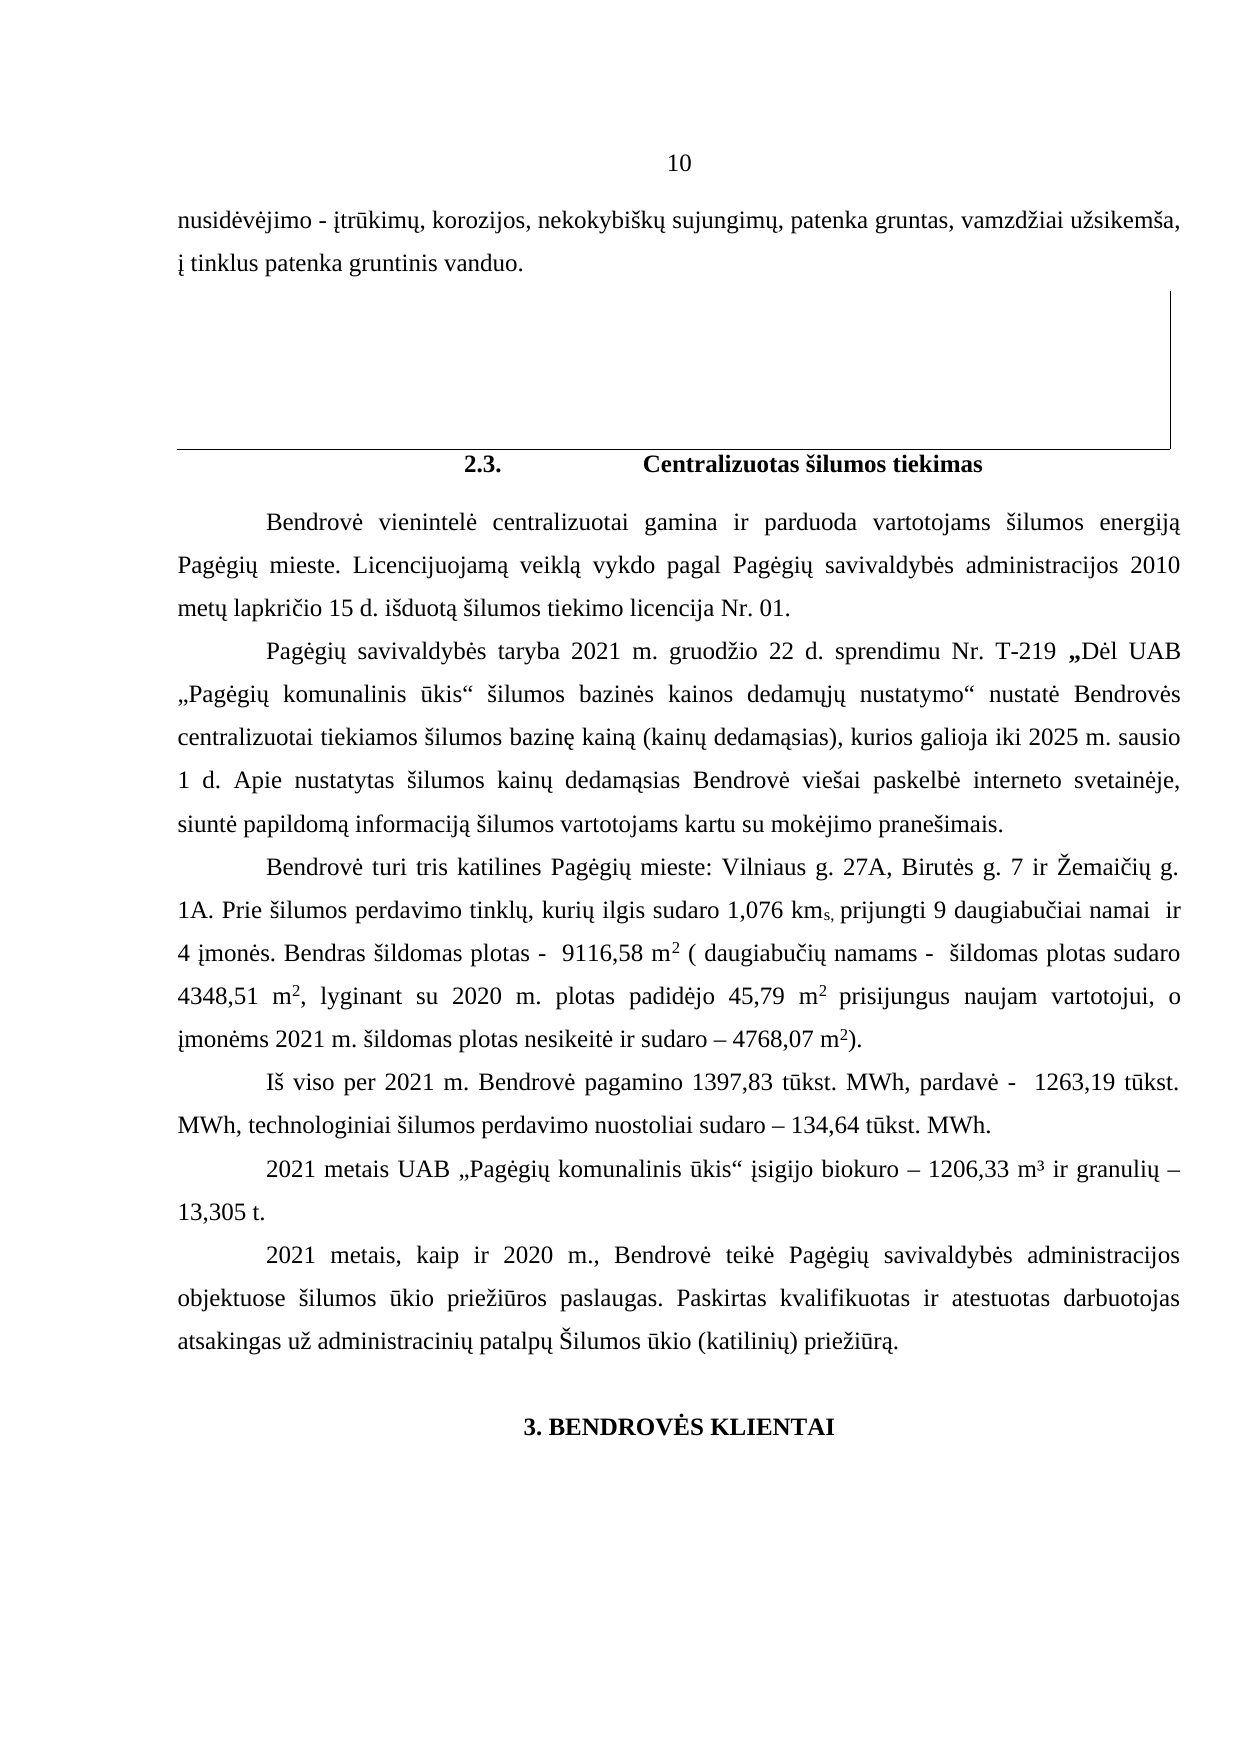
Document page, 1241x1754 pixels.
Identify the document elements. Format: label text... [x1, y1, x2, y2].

text 2021 metais, kaip ir 2020 m., Bendrovė teikė Pagėgių savivaldybės administracijos objektuose šilumos ūkio priežiūros paslaugas. Paskirtas kvalifikuotas ir atestuotas darbuotojas atsakingas už administracinių patalpų Šilumos ūkio (katilinių) priežiūrą. [177, 1240, 1181, 1355]
text Bendrovė vienintelė centralizuotai gamina ir parduoda vartotojams šilumos energiją Pagėgių mieste. Licencijuojamą veiklą vykdo pagal Pagėgių savivaldybės administracijos 2010 metų lapkričio 15 d. išduotą šilumos tiekimo licencija Nr. 01. [177, 507, 1181, 622]
text 3. BENDROVĖS KLIENTAI [177, 1412, 1181, 1441]
text Bendrovė turi tris katilines Pagėgių mieste: Vilniaus g. 27A, Birutės g. 7 ir Žemaičių g. 1A. Prie šilumos perdavimo tinklų, kurių ilgis sudaro 1,076 kms, prijungti 9 daugiabučiai namai ir 4 įmonės. Bendras šildomas plotas - 9116,58 m2 ( daugiabučių namams - šildomas plotas sudaro 4348,51 m2, lyginant su 2020 m. plotas padidėjo 45,79 m2 prisijungus naujam vartotojui, o įmonėms 2021 m. šildomas plotas nesikeitė ir sudaro – 4768,07 m2). [177, 852, 1181, 1053]
text nusidėvėjimo - įtrūkimų, korozijos, nekokybiškų sujungimų, patenka gruntas, vamzdžiai užsikemša, į tinklus patenka gruntinis vanduo. [177, 205, 1181, 277]
text Iš viso per 2021 m. Bendrovė pagamino 1397,83 tūkst. MWh, pardavė - 1263,19 tūkst. MWh, technologiniai šilumos perdavimo nuostoliai sudaro – 134,64 tūkst. MWh. [177, 1067, 1181, 1139]
text Pagėgių savivaldybės taryba 2021 m. gruodžio 22 d. sprendimu Nr. T-219 „Dėl UAB „Pagėgių komunalinis ūkis“ šilumos bazinės kainos dedamųjų nustatymo“ nustatė Bendrovės centralizuotai tiekiamos šilumos bazinę kainą (kainų dedamąsias), kurios galioja iki 2025 m. sausio 1 d. Apie nustatytas šilumos kainų dedamąsias Bendrovė viešai paskelbė interneto svetainėje, siuntė papildomą informaciją šilumos vartotojams kartu su mokėjimo pranešimais. [177, 636, 1181, 837]
text 2.3. Centralizuotas šilumos tiekimas [266, 449, 1181, 478]
text 2021 metais UAB „Pagėgių komunalinis ūkis“ įsigijo biokuro – 1206,33 m³ ir granulių – 13,305 t. [177, 1154, 1181, 1226]
